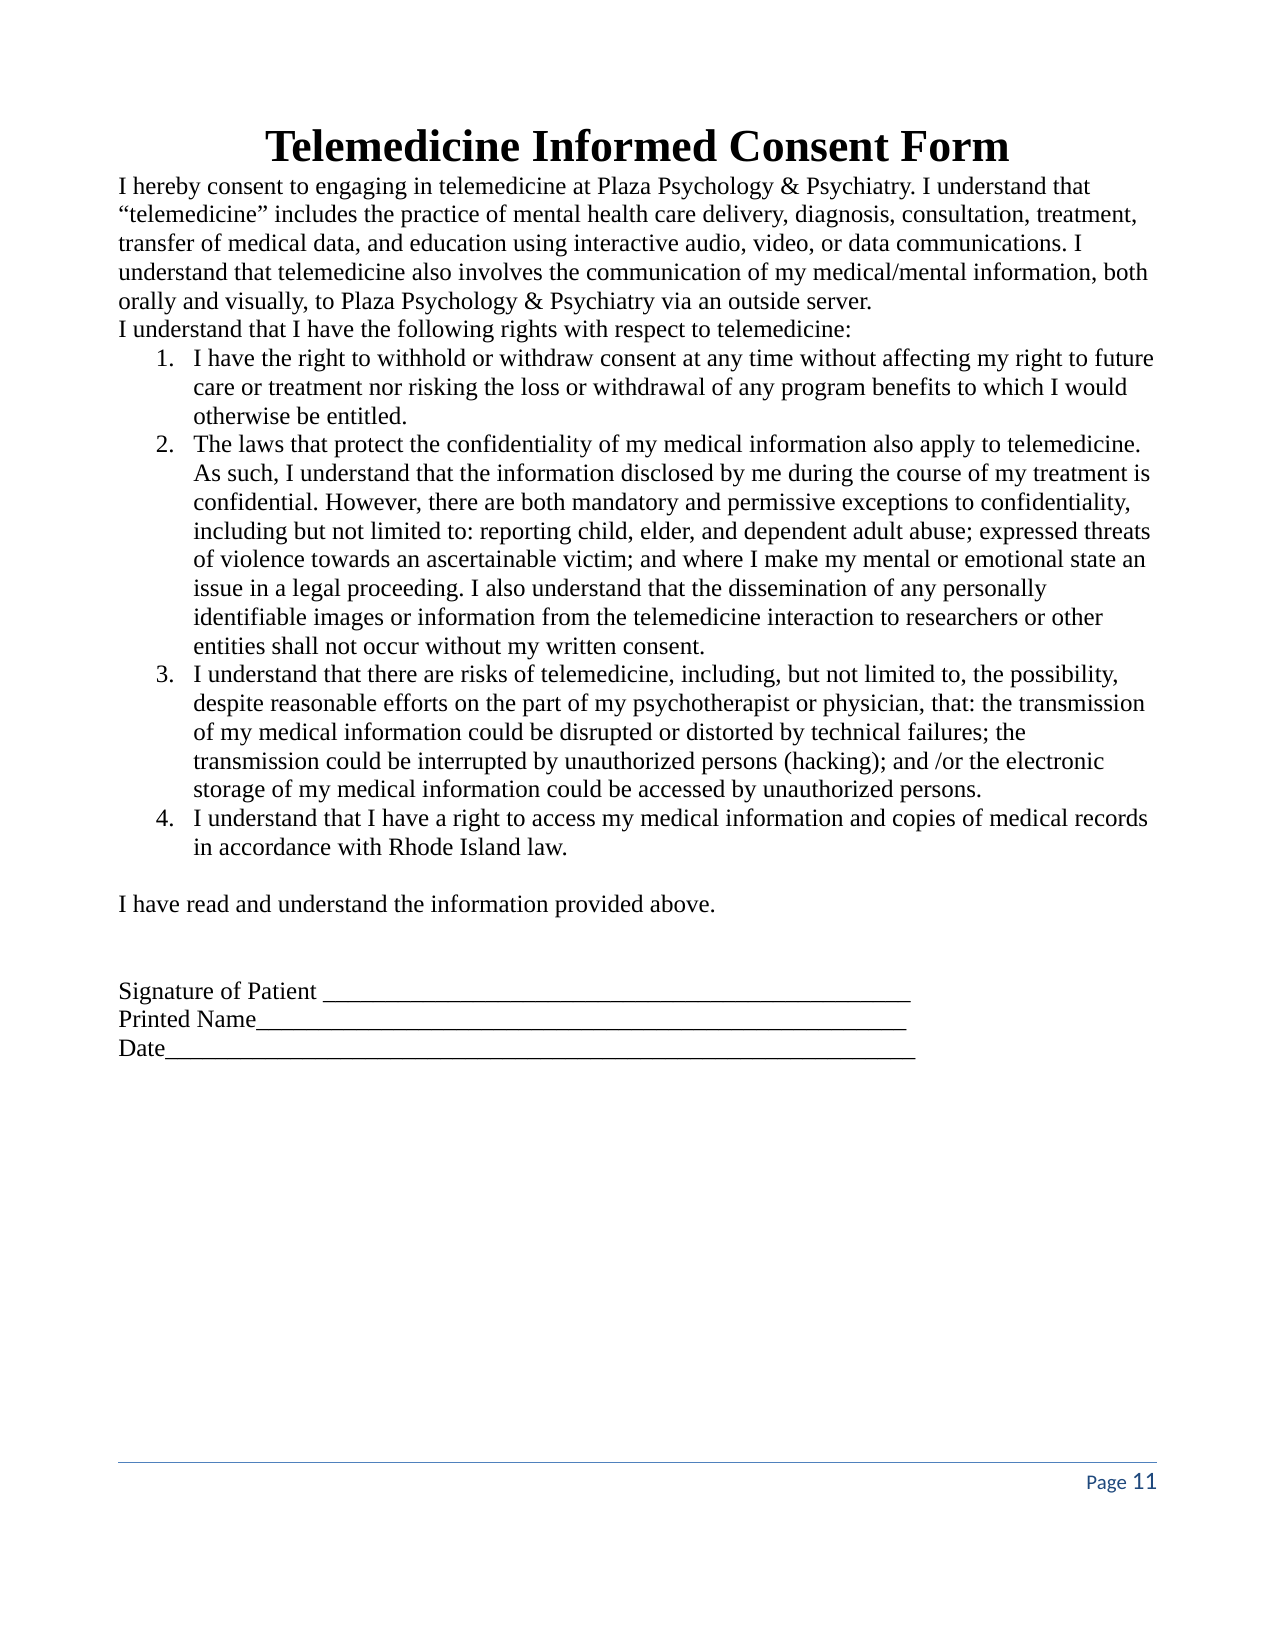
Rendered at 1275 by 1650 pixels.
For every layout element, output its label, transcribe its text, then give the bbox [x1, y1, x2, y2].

text Date____________________________________________________________ [118, 1033, 1157, 1062]
text Telemedicine Informed Consent Form [118, 118, 1157, 171]
list I have the right to withhold or withdraw consent at any time without affecting my right to future care or treatment nor risking the loss or withdrawal of any program benefits to which I would otherwise be entitled. [156, 343, 1157, 429]
text Printed Name____________________________________________________ [118, 1004, 1157, 1033]
text I understand that I have the following rights with respect to telemedicine: [118, 314, 1157, 343]
text Signature of Patient _______________________________________________ [118, 976, 1157, 1004]
text I have read and understand the information provided above. [118, 889, 1157, 918]
text I hereby consent to engaging in telemedicine at Plaza Psychology & Psychiatry. I understand that “telemedicine” includes the practice of mental health care delivery, diagnosis, consultation, treatment, transfer of medical data, and education using interactive audio, video, or data communications. I understand that telemedicine also involves the communication of my medical/mental information, both orally and visually, to Plaza Psychology & Psychiatry via an outside server. [118, 171, 1157, 314]
list I understand that there are risks of telemedicine, including, but not limited to, the possibility, despite reasonable efforts on the part of my psychotherapist or physician, that: the transmission of my medical information could be disrupted or distorted by technical failures; the transmission could be interrupted by unauthorized persons (hacking); and /or the electronic storage of my medical information could be accessed by unauthorized persons. [156, 659, 1157, 803]
list The laws that protect the confidentiality of my medical information also apply to telemedicine. As such, I understand that the information disclosed by me during the course of my treatment is confidential. However, there are both mandatory and permissive exceptions to confidentiality, including but not limited to: reporting child, elder, and dependent adult abuse; expressed threats of violence towards an ascertainable victim; and where I make my mental or emotional state an issue in a legal proceeding. I also understand that the dissemination of any personally identifiable images or information from the telemedicine interaction to researchers or other entities shall not occur without my written consent. [156, 429, 1157, 659]
list I understand that I have a right to access my medical information and copies of medical records in accordance with Rhode Island law. [156, 803, 1157, 861]
